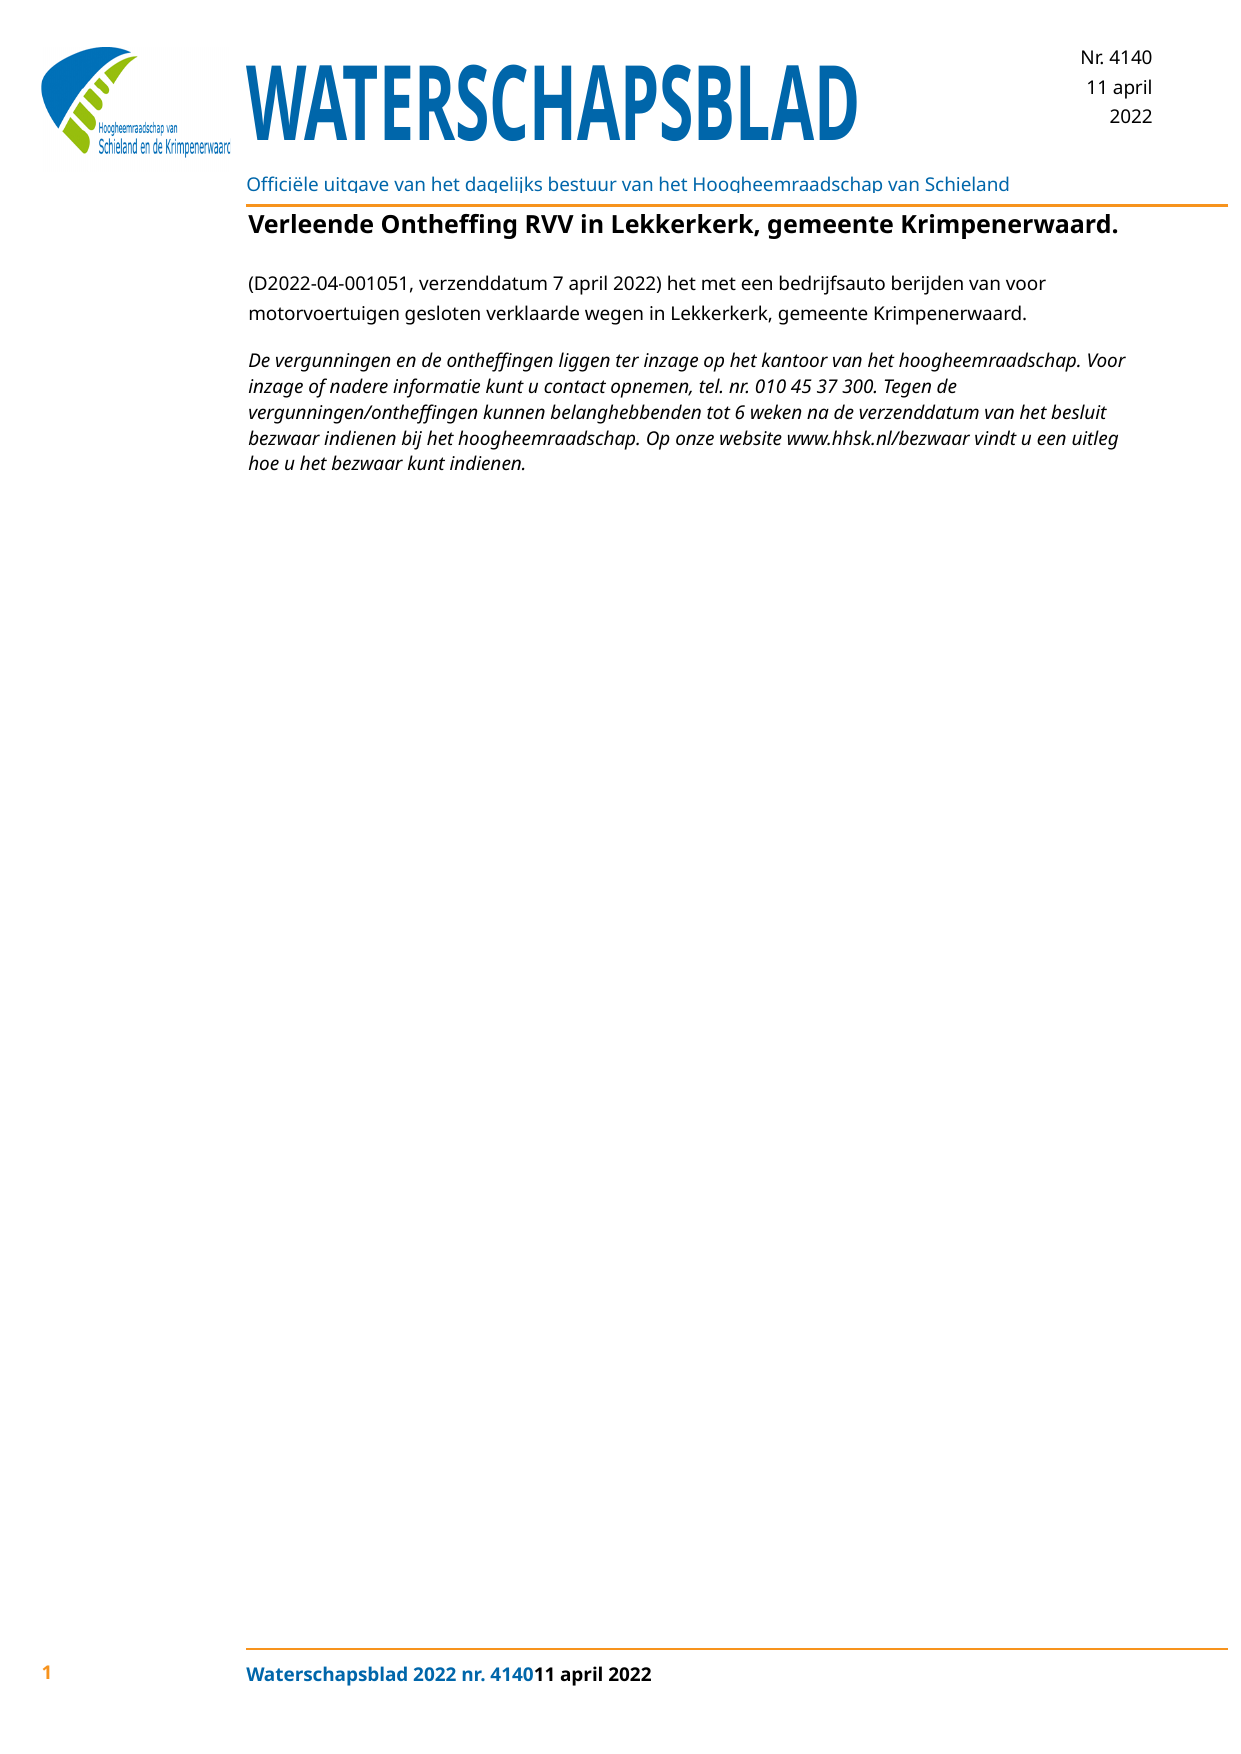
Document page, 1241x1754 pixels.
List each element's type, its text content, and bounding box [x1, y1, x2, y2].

text (D2022-04-001051, verzenddatum 7 april 2022) het met een bedrijfsauto berijden van voor motorvoertuigen gesloten verklaarde wegen in Lekkerkerk, gemeente Krimpenerwaard. [248, 270, 1152, 326]
text De vergunningen en de ontheffingen liggen ter inzage op het kantoor van het hoogheemraadschap. Voor inzage of nadere informatie kunt u contact opnemen, tel. nr. 010 45 37 300. Tegen de vergunningen/ontheffingen kunnen belanghebbenden tot 6 weken na de verzenddatum van het besluit bezwaar indienen bij het hoogheemraadschap. Op onze website www.hhsk.nl/bezwaar vindt u een uitleg hoe u het bezwaar kunt indienen. [248, 348, 1152, 476]
text Verleende Ontheffing RVV in Lekkerkerk, gemeente Krimpenerwaard. [248, 207, 1152, 241]
picture [41, 47, 231, 172]
